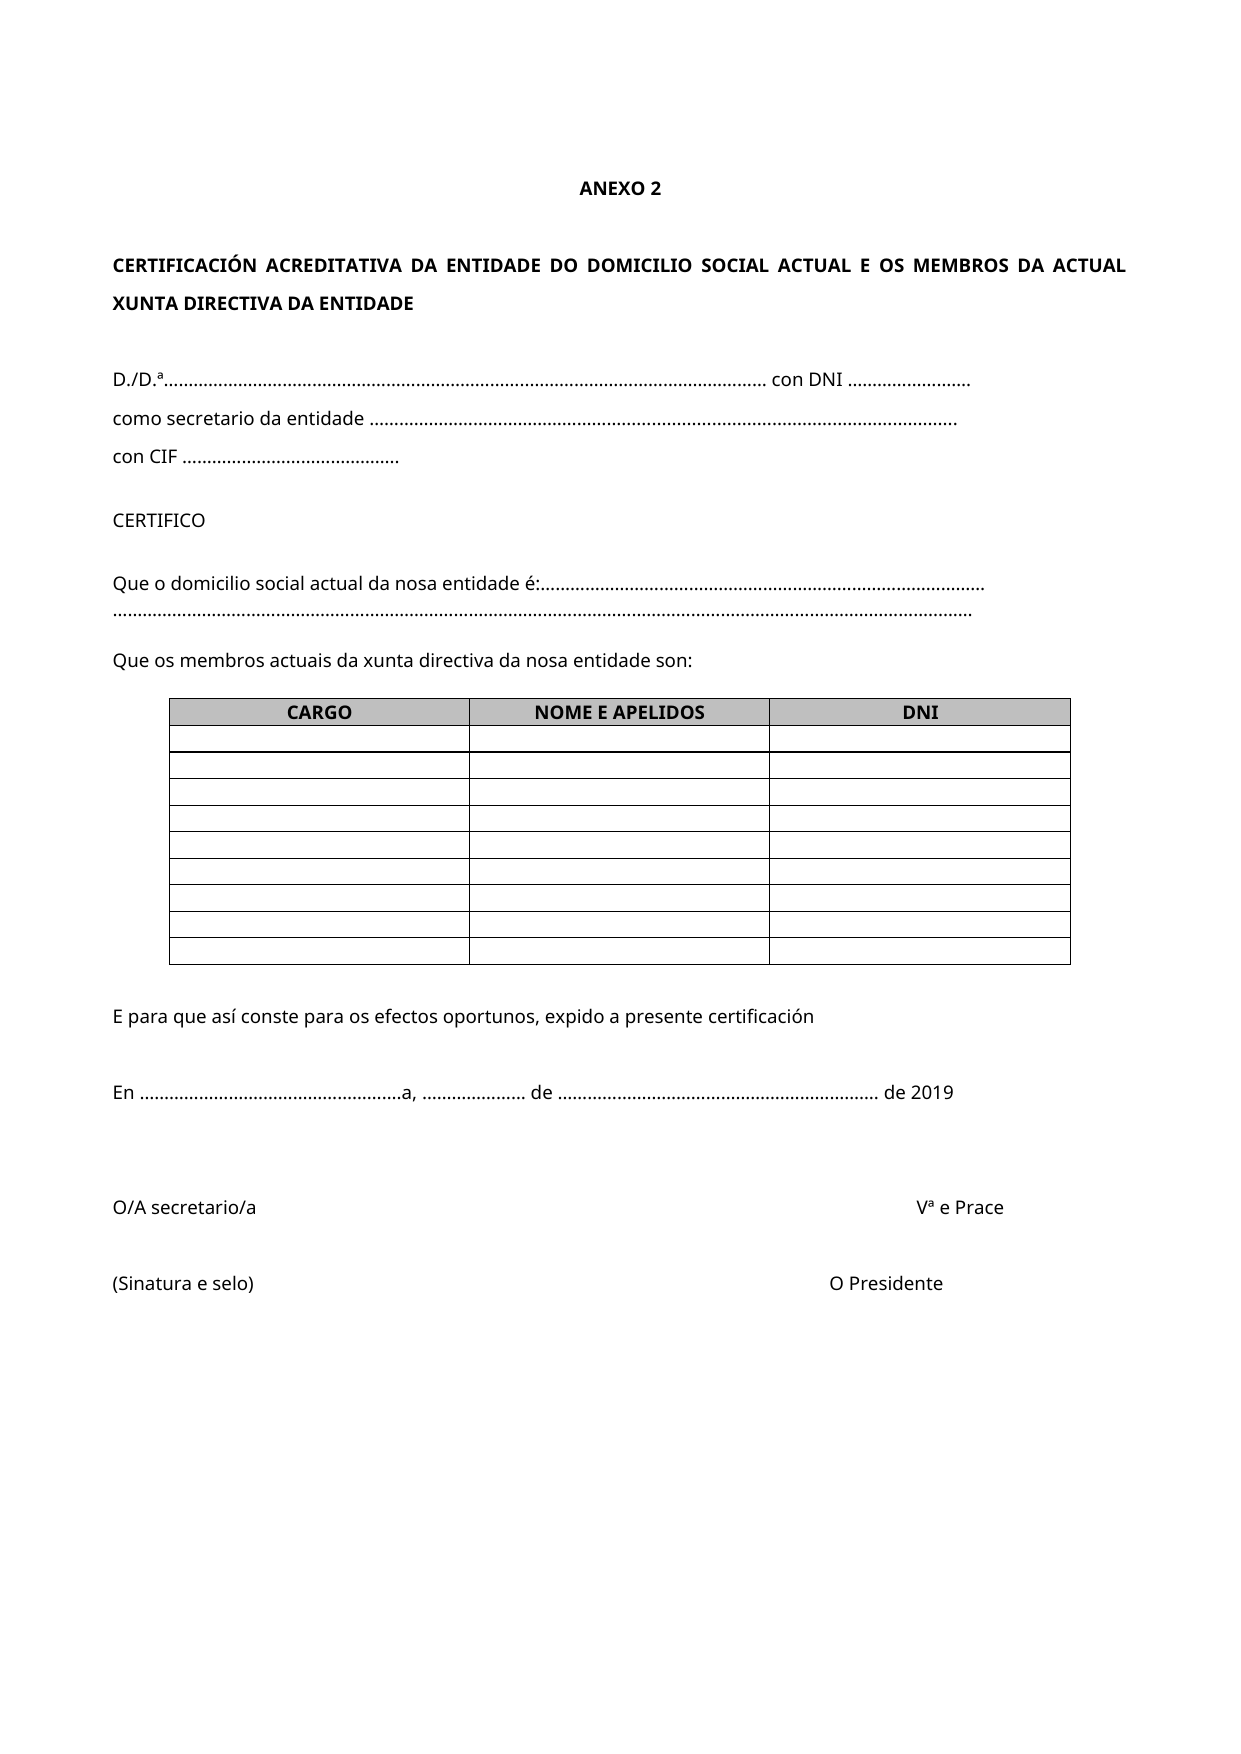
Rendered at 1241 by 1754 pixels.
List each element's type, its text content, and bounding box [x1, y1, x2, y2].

text (Sinatura e selo) O Presidente [112, 1271, 1128, 1296]
table_cell [770, 806, 1070, 831]
table_cell [770, 726, 1070, 751]
table_cell [770, 859, 1070, 884]
text D./D.ª………………………………………………………………..………………………………………… con DNI ……………………. [112, 367, 1128, 392]
table_cell [170, 938, 469, 964]
table_cell [170, 885, 469, 911]
table_cell [170, 806, 469, 831]
table_cell [470, 885, 769, 911]
text con CIF …………………………………….. [112, 443, 1128, 469]
table_cell [470, 859, 769, 884]
text Que os membros actuais da xunta directiva da nosa entidade son: [112, 647, 1128, 673]
table_cell [170, 726, 469, 751]
table_cell [770, 912, 1070, 937]
table_cell [470, 912, 769, 937]
table_header NOME E APELIDOS [470, 699, 769, 725]
table_cell [770, 885, 1070, 911]
table_cell [470, 726, 769, 751]
table_cell [470, 753, 769, 778]
table_cell [170, 912, 469, 937]
table_cell [170, 753, 469, 778]
table_cell [470, 832, 769, 858]
text E para que así conste para os efectos oportunos, expido a presente certificación [112, 1003, 1128, 1029]
text O/A secretario/a Vª e Prace [112, 1194, 1128, 1220]
text CERTIFICACIÓN ACREDITATIVA DA ENTIDADE DO DOMICILIO SOCIAL ACTUAL E OS MEMBROS DA ACTUAL XUNTA DIRECTIVA DA ENTIDADE [112, 252, 1128, 316]
table_cell [170, 779, 469, 804]
text ANEXO 2 [112, 176, 1128, 201]
table_cell [770, 832, 1070, 858]
text En …………………….……………………….a, ………………… de ……………………………………….………………. de 2019 [112, 1079, 1128, 1105]
table_header CARGO [170, 699, 469, 725]
text …………………………………………………………………………………………………………………………………………………...…… [112, 596, 1128, 622]
text como secretario da entidade ……………………………………………................................................................... [112, 405, 1128, 430]
text CERTIFICO [112, 507, 1128, 532]
table_cell [470, 938, 769, 964]
table_header DNI [770, 699, 1070, 725]
table_cell [470, 806, 769, 831]
table_cell [770, 779, 1070, 804]
table_cell [470, 779, 769, 804]
table_cell [770, 753, 1070, 778]
table_cell [170, 859, 469, 884]
table_cell [770, 938, 1070, 964]
text Que o domicilio social actual da nosa entidade é:……………………………………………………………………………… [112, 571, 1128, 596]
table_cell [170, 832, 469, 858]
